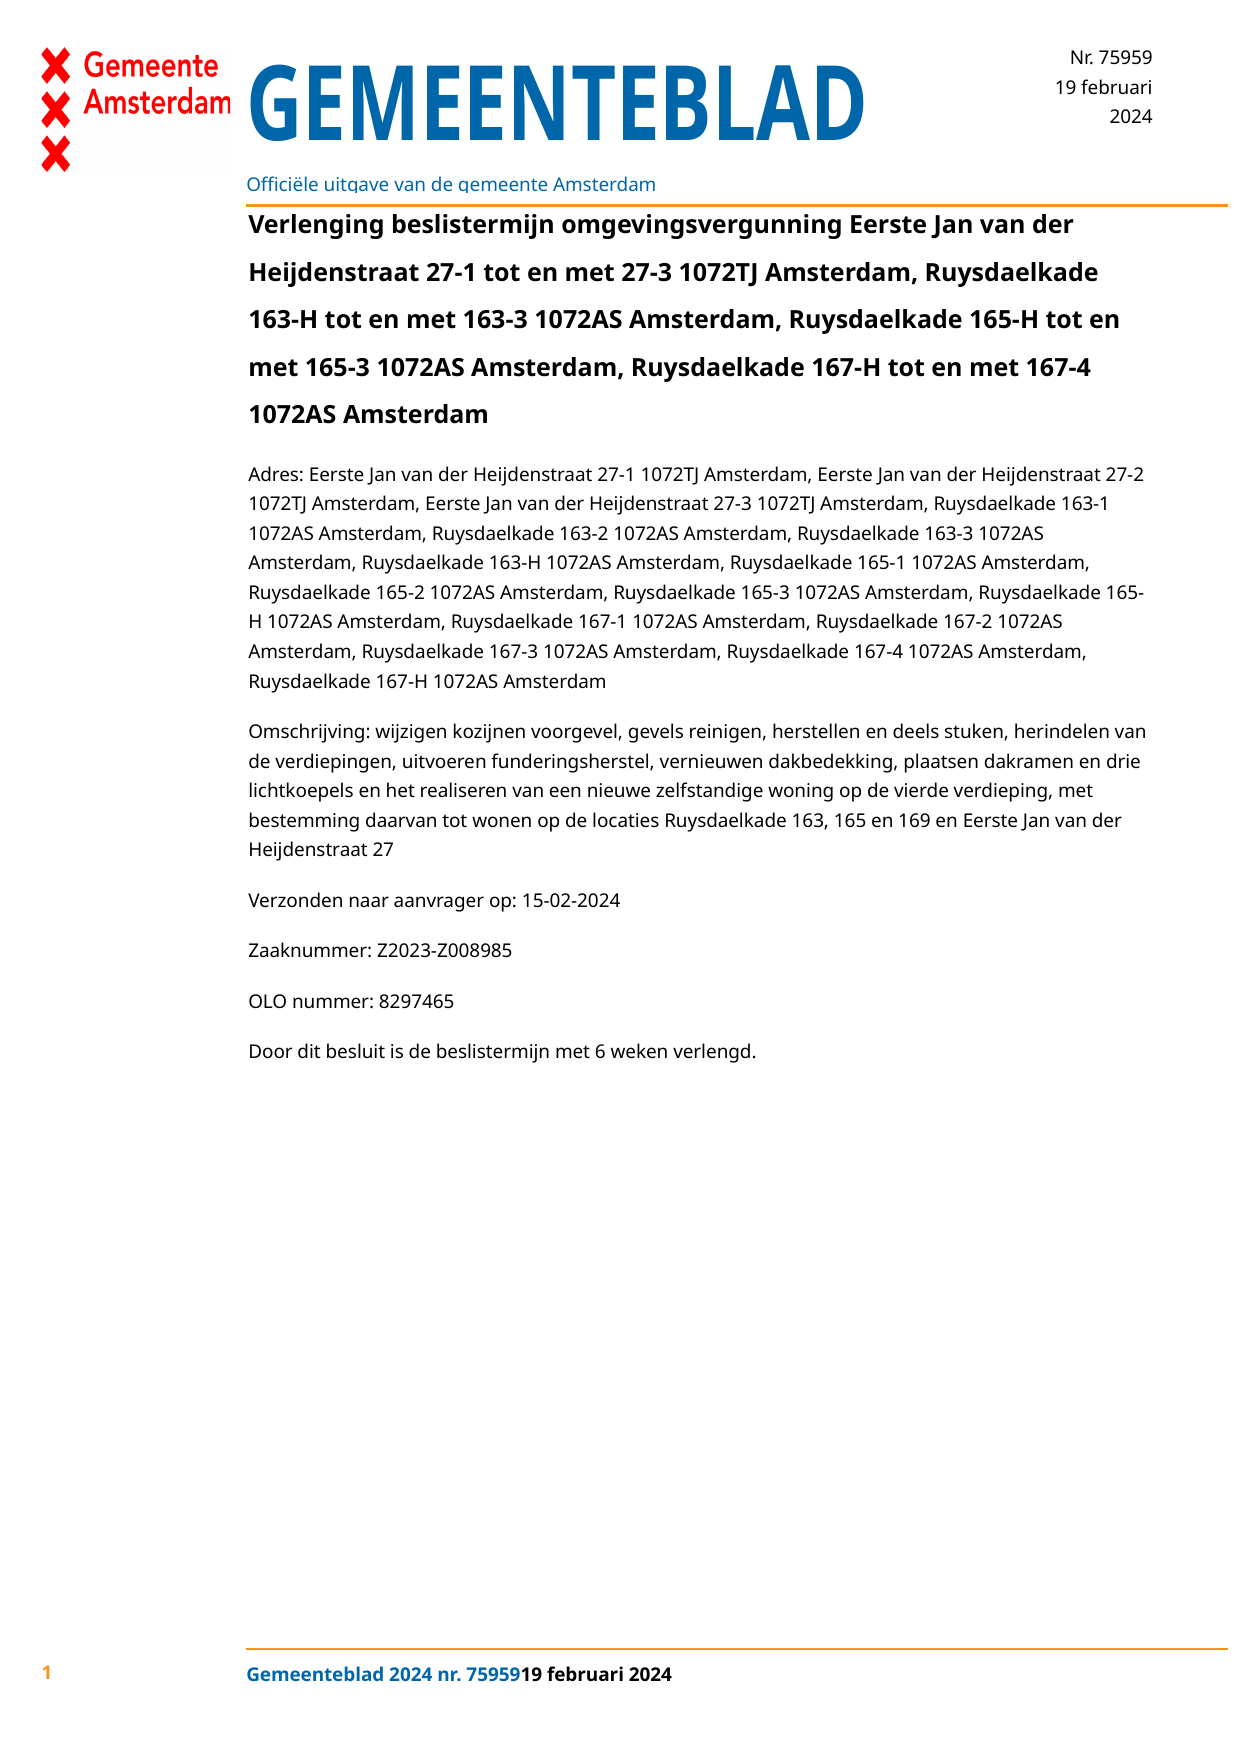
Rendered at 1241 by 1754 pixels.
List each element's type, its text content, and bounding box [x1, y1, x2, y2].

text Verzonden naar aanvrager op: 15-02-2024 [248, 887, 1152, 913]
picture [41, 47, 231, 172]
text Verlenging beslistermijn omgevingsvergunning Eerste Jan van der Heijdenstraat 27-1 tot en met 27-3 1072TJ Amsterdam, Ruysdaelkade 163-H tot en met 163-3 1072AS Amsterdam, Ruysdaelkade 165-H tot en met 165-3 1072AS Amsterdam, Ruysdaelkade 167-H tot en met 167-4 1072AS Amsterdam [248, 207, 1152, 431]
text Omschrijving: wijzigen kozijnen voorgevel, gevels reinigen, herstellen en deels stuken, herindelen van de verdiepingen, uitvoeren funderingsherstel, vernieuwen dakbedekking, plaatsen dakramen en drie lichtkoepels en het realiseren van een nieuwe zelfstandige woning op de vierde verdieping, met bestemming daarvan tot wonen op de locaties Ruysdaelkade 163, 165 en 169 en Eerste Jan van der Heijdenstraat 27 [248, 718, 1152, 862]
text Door dit besluit is de beslistermijn met 6 weken verlengd. [248, 1038, 1152, 1064]
text Zaaknummer: Z2023-Z008985 [248, 937, 1152, 963]
text Adres: Eerste Jan van der Heijdenstraat 27-1 1072TJ Amsterdam, Eerste Jan van der Heijdenstraat 27-2 1072TJ Amsterdam, Eerste Jan van der Heijdenstraat 27-3 1072TJ Amsterdam, Ruysdaelkade 163-1 1072AS Amsterdam, Ruysdaelkade 163-2 1072AS Amsterdam, Ruysdaelkade 163-3 1072AS Amsterdam, Ruysdaelkade 163-H 1072AS Amsterdam, Ruysdaelkade 165-1 1072AS Amsterdam, Ruysdaelkade 165-2 1072AS Amsterdam, Ruysdaelkade 165-3 1072AS Amsterdam, Ruysdaelkade 165-H 1072AS Amsterdam, Ruysdaelkade 167-1 1072AS Amsterdam, Ruysdaelkade 167-2 1072AS Amsterdam, Ruysdaelkade 167-3 1072AS Amsterdam, Ruysdaelkade 167-4 1072AS Amsterdam, Ruysdaelkade 167-H 1072AS Amsterdam [248, 461, 1152, 693]
text OLO nummer: 8297465 [248, 988, 1152, 1013]
